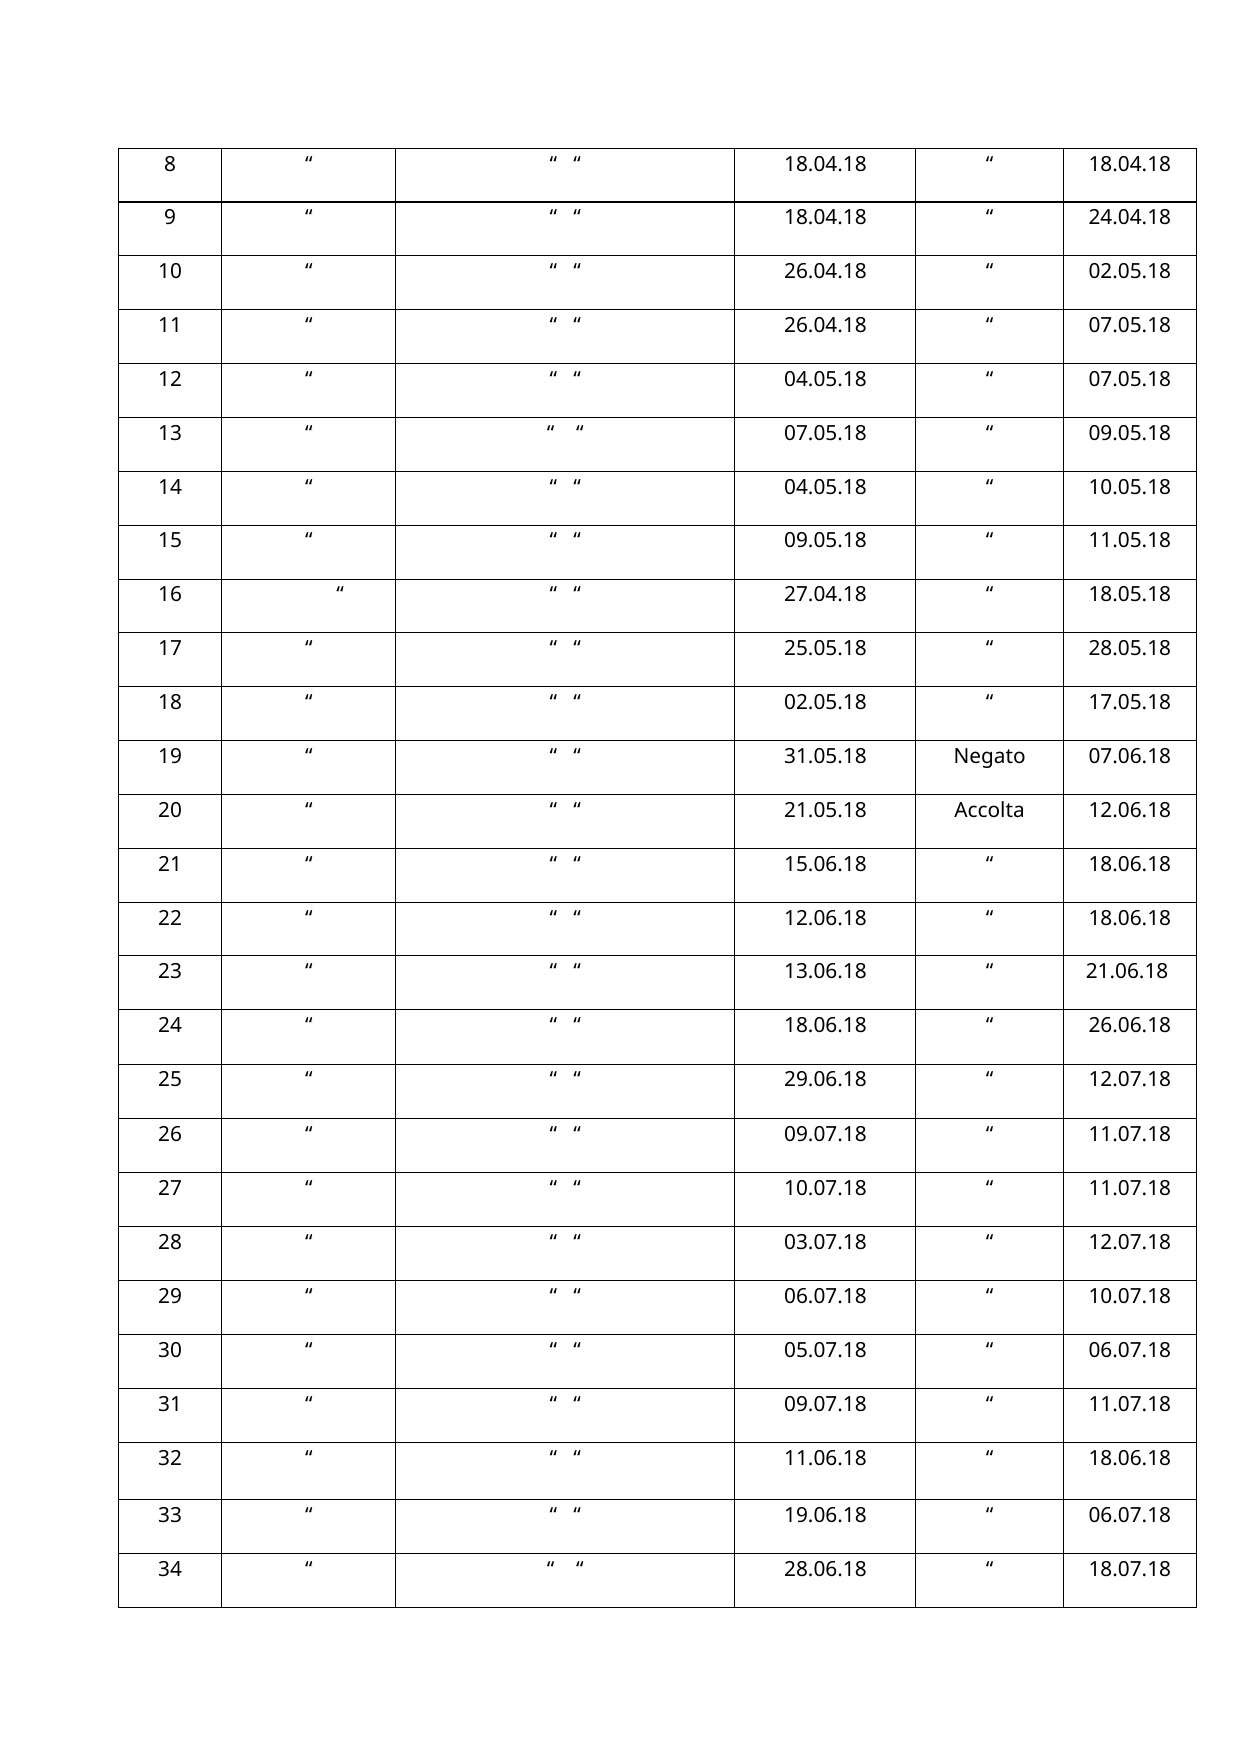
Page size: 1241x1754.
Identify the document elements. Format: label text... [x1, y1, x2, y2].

table_cell 18.06.18 [1064, 903, 1196, 955]
table_cell “ [222, 364, 395, 417]
table_cell 18.06.18 [735, 1010, 915, 1063]
table_cell 13 [119, 418, 221, 471]
table_cell 07.05.18 [735, 418, 915, 471]
table_cell 06.07.18 [1064, 1500, 1196, 1553]
table_cell “ “ [396, 956, 734, 1009]
table_cell “ [916, 849, 1063, 902]
table_cell Negato [916, 741, 1063, 794]
table_cell “ “ [396, 1065, 734, 1118]
table_cell “ [916, 1010, 1063, 1063]
table_cell “ “ [396, 526, 734, 578]
table_cell 21 [119, 849, 221, 902]
table_cell “ “ [396, 1335, 734, 1388]
table_cell Accolta [916, 795, 1063, 848]
table_cell 26 [119, 1119, 221, 1172]
table_cell “ [916, 149, 1063, 201]
table_cell “ [222, 1281, 395, 1334]
table_cell 21.05.18 [735, 795, 915, 848]
table_cell “ “ [396, 364, 734, 417]
table_cell 28 [119, 1227, 221, 1280]
table_cell “ [222, 795, 395, 848]
table_cell “ [222, 1065, 395, 1118]
table_cell 11.06.18 [735, 1443, 915, 1499]
table_cell “ [222, 1554, 395, 1607]
table_cell 18 [119, 687, 221, 740]
table_cell “ [916, 633, 1063, 686]
table_cell “ [916, 1500, 1063, 1553]
table_cell 26.04.18 [735, 256, 915, 309]
table_cell “ [222, 256, 395, 309]
table_cell 33 [119, 1500, 221, 1553]
table_cell 27 [119, 1173, 221, 1226]
table_cell “ [222, 203, 395, 255]
table_cell 23 [119, 956, 221, 1009]
table_cell “ “ [396, 1443, 734, 1499]
table_cell “ [222, 741, 395, 794]
table_cell 10.07.18 [1064, 1281, 1196, 1334]
table_cell 09.05.18 [735, 526, 915, 578]
table_cell “ “ [396, 795, 734, 848]
table_cell 18.06.18 [1064, 1443, 1196, 1499]
table_cell “ [222, 149, 395, 201]
table_cell 11.07.18 [1064, 1119, 1196, 1172]
table_cell 12 [119, 364, 221, 417]
table_cell “ [222, 526, 395, 578]
table_cell “ “ [396, 472, 734, 524]
table_cell 17.05.18 [1064, 687, 1196, 740]
table_cell 13.06.18 [735, 956, 915, 1009]
table_cell 34 [119, 1554, 221, 1607]
table_cell 18.04.18 [735, 149, 915, 201]
table_cell “ [916, 1119, 1063, 1172]
table_cell 8 [119, 149, 221, 201]
table_cell “ [222, 580, 395, 632]
table_cell “ “ [396, 580, 734, 632]
table_cell 04.05.18 [735, 364, 915, 417]
table_cell 27.04.18 [735, 580, 915, 632]
table_cell 02.05.18 [735, 687, 915, 740]
table_cell 09.05.18 [1064, 418, 1196, 471]
table_cell “ [916, 1065, 1063, 1118]
table_cell 11.05.18 [1064, 526, 1196, 578]
table_cell “ “ [396, 741, 734, 794]
table_cell “ [222, 849, 395, 902]
table_cell “ “ [396, 903, 734, 955]
table_cell “ [222, 1335, 395, 1388]
table_cell “ [222, 1389, 395, 1442]
table_cell 31 [119, 1389, 221, 1442]
table_cell 20 [119, 795, 221, 848]
table_cell 06.07.18 [735, 1281, 915, 1334]
table_cell “ [916, 1335, 1063, 1388]
table_cell “ “ [396, 1010, 734, 1063]
table_cell 03.07.18 [735, 1227, 915, 1280]
table_cell 07.05.18 [1064, 364, 1196, 417]
table_cell “ [222, 633, 395, 686]
table_cell 28.05.18 [1064, 633, 1196, 686]
table_cell 10 [119, 256, 221, 309]
table_cell “ [222, 1500, 395, 1553]
table_cell 09.07.18 [735, 1389, 915, 1442]
table_cell “ “ [396, 256, 734, 309]
table_cell “ “ [396, 418, 734, 471]
table_cell 12.07.18 [1064, 1065, 1196, 1118]
table_cell “ “ [396, 849, 734, 902]
table_cell “ “ [396, 633, 734, 686]
table_cell 9 [119, 203, 221, 255]
table_cell 18.04.18 [1064, 149, 1196, 201]
table_cell “ [222, 1010, 395, 1063]
table_cell 11.07.18 [1064, 1389, 1196, 1442]
table_cell 24 [119, 1010, 221, 1063]
table_cell 32 [119, 1443, 221, 1499]
table_cell “ [916, 903, 1063, 955]
table_cell “ “ [396, 1173, 734, 1226]
table_cell 16 [119, 580, 221, 632]
table_cell “ [916, 580, 1063, 632]
table_cell “ [916, 203, 1063, 255]
table_cell 31.05.18 [735, 741, 915, 794]
table_cell “ [222, 903, 395, 955]
table_cell 25.05.18 [735, 633, 915, 686]
table_cell “ [916, 364, 1063, 417]
table_cell 11.07.18 [1064, 1173, 1196, 1226]
table_cell “ “ [396, 310, 734, 363]
table_cell 12.07.18 [1064, 1227, 1196, 1280]
table_cell “ “ [396, 149, 734, 201]
table_cell “ [222, 956, 395, 1009]
table_cell “ [222, 1119, 395, 1172]
table_cell 17 [119, 633, 221, 686]
table_cell “ “ [396, 1500, 734, 1553]
table_cell 21.06.18 [1064, 956, 1196, 1009]
table_cell 12.06.18 [1064, 795, 1196, 848]
table_cell “ “ [396, 1281, 734, 1334]
table_cell “ [222, 687, 395, 740]
table_cell 29 [119, 1281, 221, 1334]
table_cell 18.05.18 [1064, 580, 1196, 632]
table_cell 05.07.18 [735, 1335, 915, 1388]
table_cell 10.07.18 [735, 1173, 915, 1226]
table_cell “ [916, 256, 1063, 309]
table_cell 28.06.18 [735, 1554, 915, 1607]
table_cell “ “ [396, 1554, 734, 1607]
table_cell “ [222, 310, 395, 363]
table_cell 22 [119, 903, 221, 955]
table_cell 25 [119, 1065, 221, 1118]
table_cell 18.06.18 [1064, 849, 1196, 902]
table_cell “ “ [396, 203, 734, 255]
table_cell 29.06.18 [735, 1065, 915, 1118]
table_cell 24.04.18 [1064, 203, 1196, 255]
table_cell “ [222, 1173, 395, 1226]
table_cell 04.05.18 [735, 472, 915, 524]
table_cell 19 [119, 741, 221, 794]
table_cell “ [916, 1554, 1063, 1607]
table_cell 09.07.18 [735, 1119, 915, 1172]
table_cell “ [222, 472, 395, 524]
table_cell “ [916, 418, 1063, 471]
table_cell 18.04.18 [735, 203, 915, 255]
table_cell “ “ [396, 687, 734, 740]
table_cell 11 [119, 310, 221, 363]
table_cell 18.07.18 [1064, 1554, 1196, 1607]
table_cell “ [916, 1443, 1063, 1499]
table_cell 06.07.18 [1064, 1335, 1196, 1388]
table_cell “ [916, 310, 1063, 363]
table_cell 02.05.18 [1064, 256, 1196, 309]
table_cell “ “ [396, 1389, 734, 1442]
table_cell “ [916, 956, 1063, 1009]
table_cell “ [916, 1389, 1063, 1442]
table_cell 10.05.18 [1064, 472, 1196, 524]
table_cell 26.04.18 [735, 310, 915, 363]
table_cell “ [916, 687, 1063, 740]
table_cell “ [916, 472, 1063, 524]
table_cell 12.06.18 [735, 903, 915, 955]
table_cell “ [222, 1227, 395, 1280]
table_cell 07.05.18 [1064, 310, 1196, 363]
table_cell 26.06.18 [1064, 1010, 1196, 1063]
table_cell 07.06.18 [1064, 741, 1196, 794]
table_cell “ [916, 1227, 1063, 1280]
table_cell “ “ [396, 1119, 734, 1172]
table_cell 19.06.18 [735, 1500, 915, 1553]
table_cell “ [222, 1443, 395, 1499]
table_cell “ [916, 526, 1063, 578]
table_cell 30 [119, 1335, 221, 1388]
table_cell 14 [119, 472, 221, 524]
table_cell “ [916, 1281, 1063, 1334]
table_cell “ “ [396, 1227, 734, 1280]
table_cell 15.06.18 [735, 849, 915, 902]
table_cell “ [916, 1173, 1063, 1226]
table_cell “ [222, 418, 395, 471]
table_cell 15 [119, 526, 221, 578]
